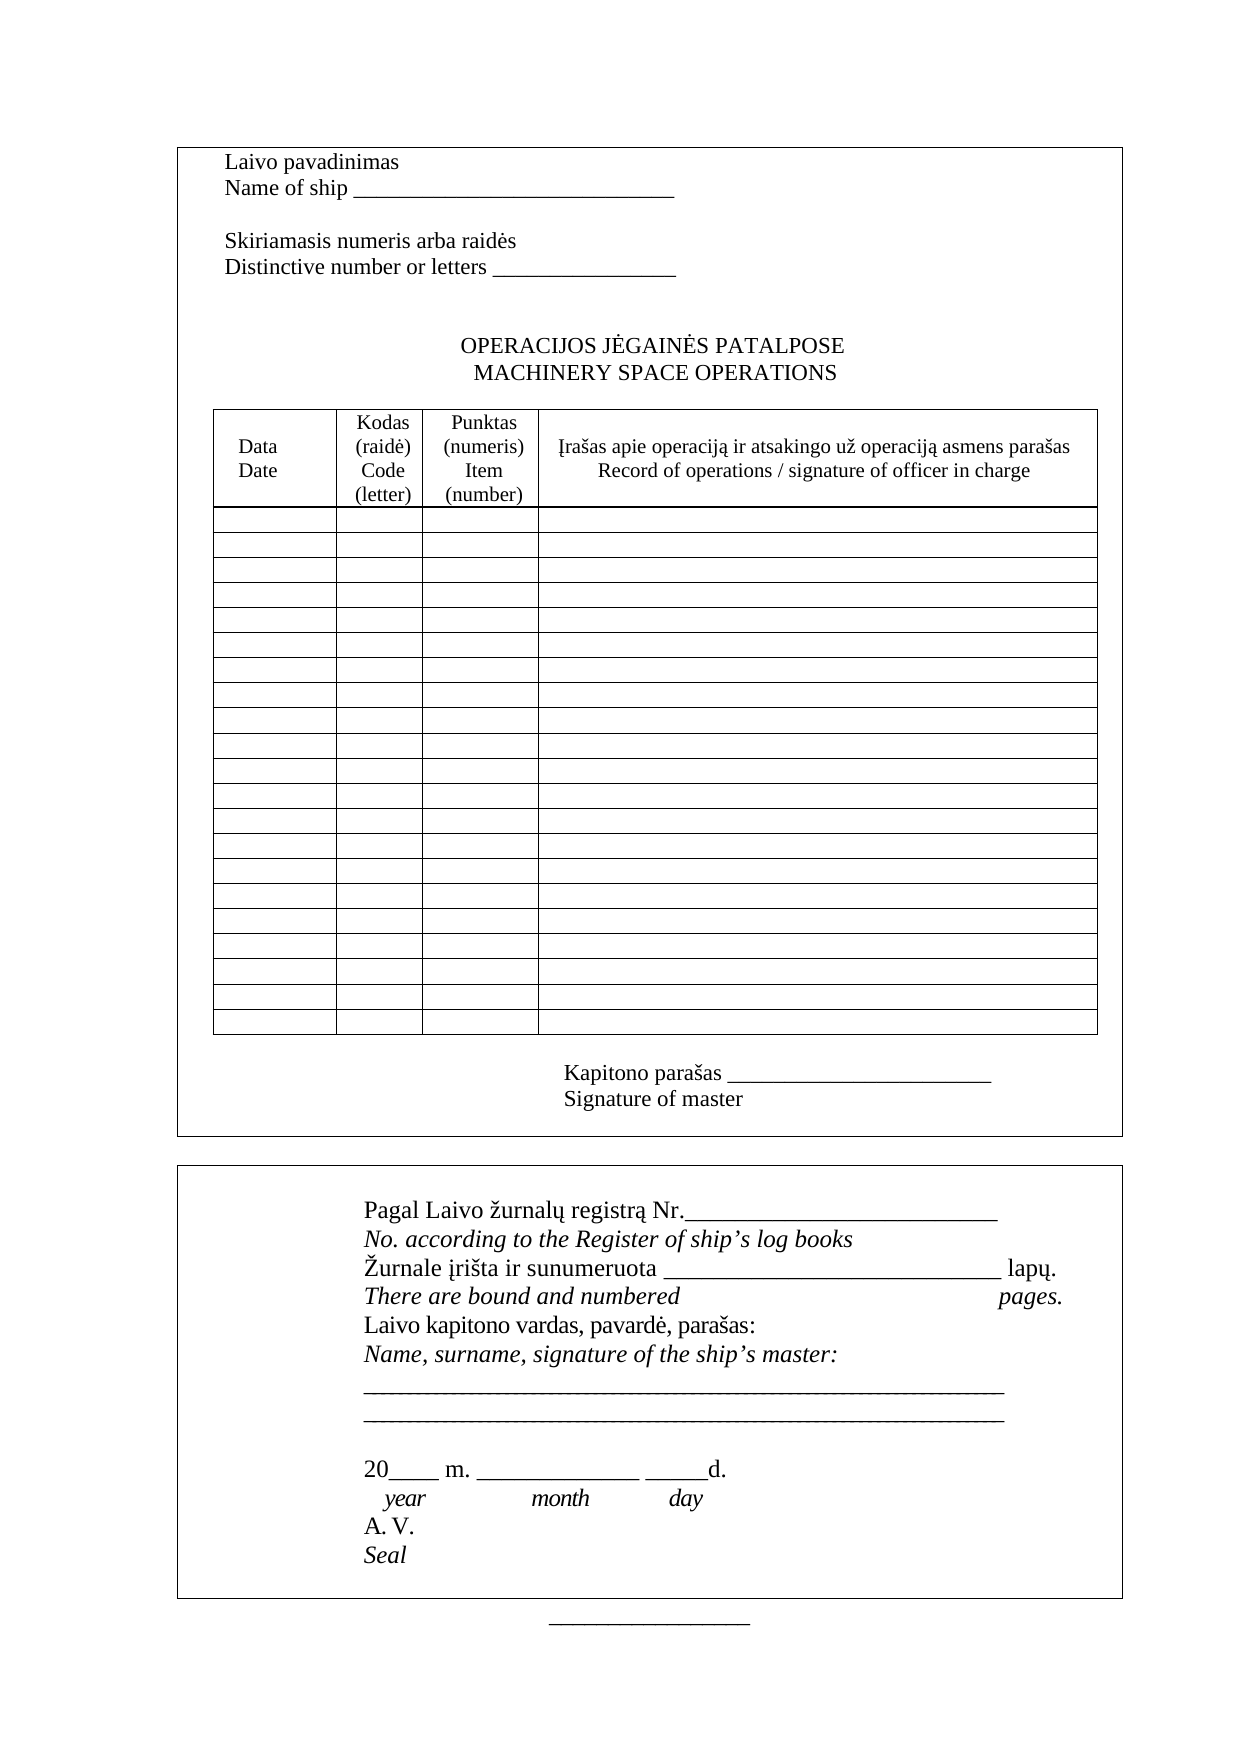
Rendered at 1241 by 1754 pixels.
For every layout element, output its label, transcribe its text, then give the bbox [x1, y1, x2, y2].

table_cell [337, 708, 348, 732]
table_cell [214, 558, 336, 582]
table_cell [375, 784, 422, 808]
table_cell [411, 658, 422, 682]
table_cell [337, 508, 348, 532]
table_cell [423, 633, 538, 657]
table_cell [337, 533, 348, 557]
table_cell [214, 734, 336, 757]
table_cell [1098, 632, 1122, 657]
table_cell [1098, 506, 1122, 532]
table_cell [1086, 583, 1097, 607]
table_cell [527, 934, 538, 958]
table_cell [527, 834, 538, 858]
table_cell [423, 985, 434, 1008]
table_cell [178, 984, 213, 1008]
table_cell [527, 1010, 538, 1034]
table_cell [375, 884, 422, 908]
table_cell [423, 759, 434, 783]
table_header Pagal Laivo žurnalų registrą Nr._________________________ No. according to the Register of ship’s log books Žurnale įrišta ir sunumeruota ___________________________ lapų. There are bound and numbered pages. Laivo kapitono vardas, pavardė, parašas: Name, surname, signature of the ship’s master: ________________________________________________________________________ ________________________________________________________________________ 20____ m. _____________ _____d. year month day A. V. Seal [178, 1166, 1122, 1598]
table_cell [375, 985, 422, 1008]
table_cell [527, 558, 538, 582]
table_cell [1086, 834, 1097, 858]
table_cell [337, 859, 364, 883]
table_cell Punktas (numeris) Item (number) [526, 410, 538, 506]
table_cell [527, 508, 538, 532]
table_cell [178, 607, 213, 632]
table_cell [1098, 1059, 1122, 1136]
table_cell [1098, 833, 1122, 858]
table_cell [411, 608, 422, 632]
table_cell [375, 809, 422, 833]
table_cell [539, 784, 550, 808]
table_cell [1098, 858, 1122, 883]
table_cell [1086, 859, 1097, 883]
table_cell [1098, 532, 1122, 557]
table_cell [539, 734, 1097, 757]
table_cell [411, 533, 422, 557]
table_cell [1086, 909, 1097, 933]
table_cell [527, 583, 538, 607]
table_cell [337, 759, 364, 783]
table_cell [423, 734, 538, 757]
table_cell [539, 884, 550, 908]
table_cell [337, 633, 348, 657]
table_cell [178, 682, 213, 707]
table_cell [1098, 1009, 1122, 1034]
table_cell [178, 833, 213, 858]
table_cell [178, 1034, 213, 1059]
table_cell [337, 683, 348, 707]
table_cell [1098, 908, 1122, 933]
table_cell [178, 506, 213, 532]
table_cell [423, 884, 434, 908]
table_cell [1098, 707, 1122, 732]
table_cell [539, 985, 550, 1008]
table_cell [539, 533, 550, 557]
table_cell [214, 834, 336, 858]
table_cell [337, 809, 364, 833]
table_cell [423, 608, 434, 632]
table_cell [337, 959, 364, 983]
table_cell [539, 558, 550, 582]
table_cell [337, 884, 364, 908]
table_cell [178, 532, 213, 557]
table_cell [311, 1059, 423, 1136]
table_cell [423, 508, 434, 532]
table_cell Data Date [214, 410, 336, 506]
table_cell [1098, 409, 1122, 506]
table_cell [1098, 657, 1122, 682]
table_cell [539, 658, 1097, 682]
table_cell [539, 809, 550, 833]
table_cell [337, 583, 348, 607]
table_cell [527, 533, 538, 557]
table_cell [423, 834, 434, 858]
table_cell [1086, 959, 1097, 983]
table_cell [214, 683, 336, 707]
table_cell [337, 934, 364, 958]
table_cell [375, 934, 422, 958]
table_cell [423, 909, 434, 933]
table_cell [214, 985, 336, 1008]
table_cell [1098, 758, 1122, 783]
table_cell [178, 733, 213, 757]
table_cell [539, 1010, 550, 1034]
table_cell [214, 533, 336, 557]
table_cell [411, 583, 422, 607]
table_cell [411, 683, 422, 707]
table_cell [178, 758, 213, 783]
table_cell [178, 808, 213, 833]
table_cell [423, 533, 434, 557]
text _________________ [177, 1599, 1122, 1627]
table_cell [1098, 1034, 1122, 1059]
table_cell [178, 933, 213, 958]
table_cell [1086, 608, 1097, 632]
table_cell Įrašas apie operaciją ir atsakingo už operaciją asmens parašas Record of operations / signature of officer in charge [539, 410, 1097, 506]
table_cell [1098, 808, 1122, 833]
table_cell [423, 784, 434, 808]
table_cell [1098, 933, 1122, 958]
table_cell [214, 608, 336, 632]
table_cell [539, 508, 550, 532]
table_cell [214, 784, 336, 808]
table_cell [214, 934, 336, 958]
table_header [178, 148, 213, 409]
table_cell [375, 909, 422, 933]
table_header Laivo pavadinimas Name of ship ____________________________ Skiriamasis numeris arba raidės Distinctive number or letters ________________ OPERACIJOS JĖGAINĖS PATALPOSE MACHINERY SPACE OPERATIONS [213, 148, 1098, 409]
table_cell [1086, 1035, 1098, 1059]
table_cell [411, 708, 422, 732]
table_cell [214, 809, 336, 833]
table_cell [178, 409, 213, 506]
table_cell [178, 783, 213, 808]
table_cell [375, 834, 422, 858]
table_cell [423, 934, 434, 958]
table_cell [375, 1010, 422, 1034]
table_cell Kodas (raidė) Code (letter) [411, 410, 422, 506]
table_cell [527, 809, 538, 833]
table_cell [178, 632, 213, 657]
table_cell [1098, 783, 1122, 808]
table_cell [539, 708, 1097, 732]
table_cell [423, 809, 434, 833]
table_cell [1086, 934, 1097, 958]
table_cell [337, 909, 364, 933]
table_cell [1086, 558, 1097, 582]
table_cell [213, 1059, 311, 1136]
table_cell [178, 858, 213, 883]
table_cell [1098, 984, 1122, 1008]
table_cell [214, 708, 336, 732]
table_cell [214, 909, 336, 933]
table_cell [527, 909, 538, 933]
table_cell [375, 859, 422, 883]
table_cell [337, 985, 364, 1008]
table_cell [1086, 533, 1097, 557]
table_cell [527, 884, 538, 908]
table_cell [411, 734, 422, 757]
table_cell [214, 884, 336, 908]
table_cell [423, 859, 434, 883]
table_cell [527, 759, 538, 783]
table_cell [214, 583, 336, 607]
table_cell [337, 1010, 364, 1034]
table_cell [411, 508, 422, 532]
table_cell [1086, 508, 1097, 532]
table_cell [1098, 682, 1122, 707]
table_cell [1098, 733, 1122, 757]
table_cell [1086, 884, 1097, 908]
table_cell [337, 734, 348, 757]
table_cell [178, 908, 213, 933]
table_cell [527, 859, 538, 883]
table_cell [539, 859, 550, 883]
table_cell [178, 657, 213, 682]
table_cell Punktas (numeris) Item (number) [423, 410, 442, 506]
table_cell [423, 583, 434, 607]
table_cell [1098, 958, 1122, 983]
table_cell [337, 608, 348, 632]
table_header [1098, 148, 1122, 409]
table_cell [539, 909, 550, 933]
table_cell Kapitono parašas _______________________ Signature of master [423, 1059, 1098, 1136]
table_cell [178, 958, 213, 983]
table_cell [423, 683, 538, 707]
table_cell [337, 784, 364, 808]
table_cell [1086, 1010, 1097, 1034]
table_cell [539, 683, 1097, 707]
table_cell [411, 558, 422, 582]
table_cell Kodas (raidė) Code (letter) [337, 410, 354, 506]
table_cell [1086, 809, 1097, 833]
table_cell [1086, 985, 1097, 1008]
table_cell [423, 1010, 434, 1034]
table_cell [527, 985, 538, 1008]
table_cell [1086, 759, 1097, 783]
table_cell [1086, 784, 1097, 808]
table_cell [214, 1010, 336, 1034]
table_cell [214, 859, 336, 883]
table_cell [178, 582, 213, 607]
table_cell [214, 959, 336, 983]
table_cell [178, 557, 213, 582]
table_cell [213, 1035, 224, 1059]
table_cell [1098, 607, 1122, 632]
table_cell [423, 959, 434, 983]
table_cell [214, 633, 336, 657]
table_cell [337, 658, 348, 682]
table_cell [337, 834, 364, 858]
table_cell [214, 508, 336, 532]
table_cell [178, 883, 213, 908]
table_cell [539, 959, 550, 983]
table_cell [539, 633, 1097, 657]
table_cell [375, 959, 422, 983]
table_cell [337, 558, 348, 582]
table_cell [1098, 883, 1122, 908]
table_cell [1098, 557, 1122, 582]
table_cell [375, 759, 422, 783]
table_cell [527, 959, 538, 983]
table_cell [539, 583, 550, 607]
table_cell [539, 608, 550, 632]
table_cell [527, 784, 538, 808]
table_cell [423, 658, 538, 682]
table_cell [539, 934, 550, 958]
table_cell [423, 708, 538, 732]
table_cell [423, 558, 434, 582]
table_cell [178, 1009, 213, 1034]
table_cell [527, 608, 538, 632]
table_cell [411, 633, 422, 657]
table_cell [214, 759, 336, 783]
table_cell [539, 834, 550, 858]
table_cell [214, 658, 336, 682]
table_cell [539, 759, 550, 783]
table_cell [178, 707, 213, 732]
table_cell [178, 1059, 213, 1136]
table_cell [1098, 582, 1122, 607]
